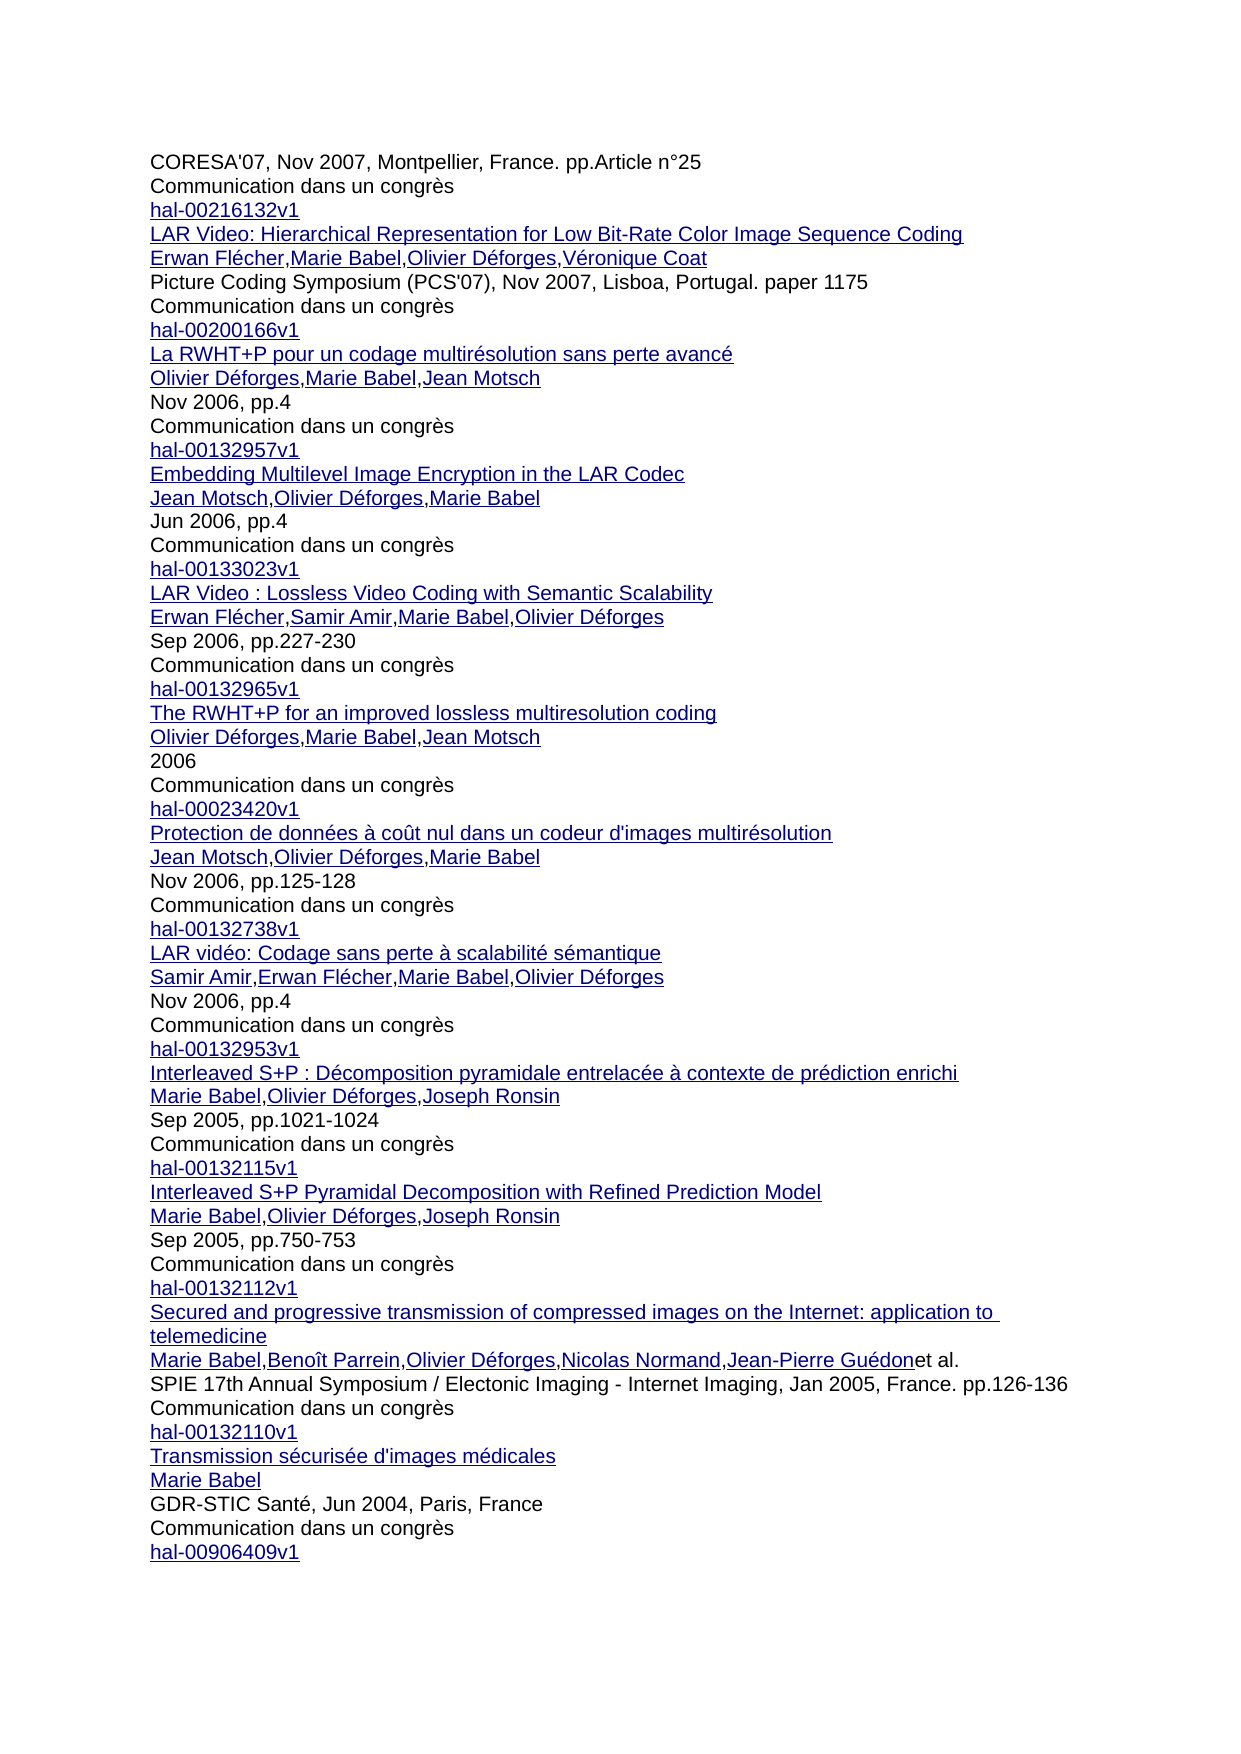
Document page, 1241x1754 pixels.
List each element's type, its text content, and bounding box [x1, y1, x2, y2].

table_cell LAR vidéo: Codage sans perte à scalabilité sémantique Samir Amir,Erwan Flécher,Marie Babel,Olivier Déforges Nov 2006, pp.4 Communication dans un congrès hal-00132953v1 [150, 941, 1090, 1060]
table_cell LAR Video: Hierarchical Representation for Low Bit-Rate Color Image Sequence Coding Erwan Flécher,Marie Babel,Olivier Déforges,Véronique Coat Picture Coding Symposium (PCS'07), Nov 2007, Lisboa, Portugal. paper 1175 Communication dans un congrès hal-00200166v1 [150, 222, 1090, 342]
table_cell LAR Video : Lossless Video Coding with Semantic Scalability Erwan Flécher,Samir Amir,Marie Babel,Olivier Déforges Sep 2006, pp.227-230 Communication dans un congrès hal-00132965v1 [150, 581, 1090, 701]
table_cell Interleaved S+P Pyramidal Decomposition with Refined Prediction Model Marie Babel,Olivier Déforges,Joseph Ronsin Sep 2005, pp.750-753 Communication dans un congrès hal-00132112v1 [150, 1180, 1090, 1300]
table_cell Transmission sécurisée d'images médicales Marie Babel GDR-STIC Santé, Jun 2004, Paris, France Communication dans un congrès hal-00906409v1 [150, 1444, 1090, 1563]
table_cell Protection de données à coût nul dans un codeur d'images multirésolution Jean Motsch,Olivier Déforges,Marie Babel Nov 2006, pp.125-128 Communication dans un congrès hal-00132738v1 [150, 821, 1090, 941]
table_cell The RWHT+P for an improved lossless multiresolution coding Olivier Déforges,Marie Babel,Jean Motsch 2006 Communication dans un congrès hal-00023420v1 [150, 701, 1090, 821]
table_cell CORESA'07, Nov 2007, Montpellier, France. pp.Article n°25 Communication dans un congrès hal-00216132v1 [150, 150, 1090, 222]
table_cell Interleaved S+P : Décomposition pyramidale entrelacée à contexte de prédiction enrichi Marie Babel,Olivier Déforges,Joseph Ronsin Sep 2005, pp.1021-1024 Communication dans un congrès hal-00132115v1 [150, 1060, 1090, 1180]
table_cell La RWHT+P pour un codage multirésolution sans perte avancé Olivier Déforges,Marie Babel,Jean Motsch Nov 2006, pp.4 Communication dans un congrès hal-00132957v1 [150, 342, 1090, 461]
table_cell Secured and progressive transmission of compressed images on the Internet: application to telemedicine Marie Babel,Benoît Parrein,Olivier Déforges,Nicolas Normand,Jean-Pierre Guédonet al. SPIE 17th Annual Symposium / Electonic Imaging - Internet Imaging, Jan 2005, France. pp.126-136 Communication dans un congrès hal-00132110v1 [150, 1300, 1090, 1444]
table_cell Embedding Multilevel Image Encryption in the LAR Codec Jean Motsch,Olivier Déforges,Marie Babel Jun 2006, pp.4 Communication dans un congrès hal-00133023v1 [150, 461, 1090, 581]
